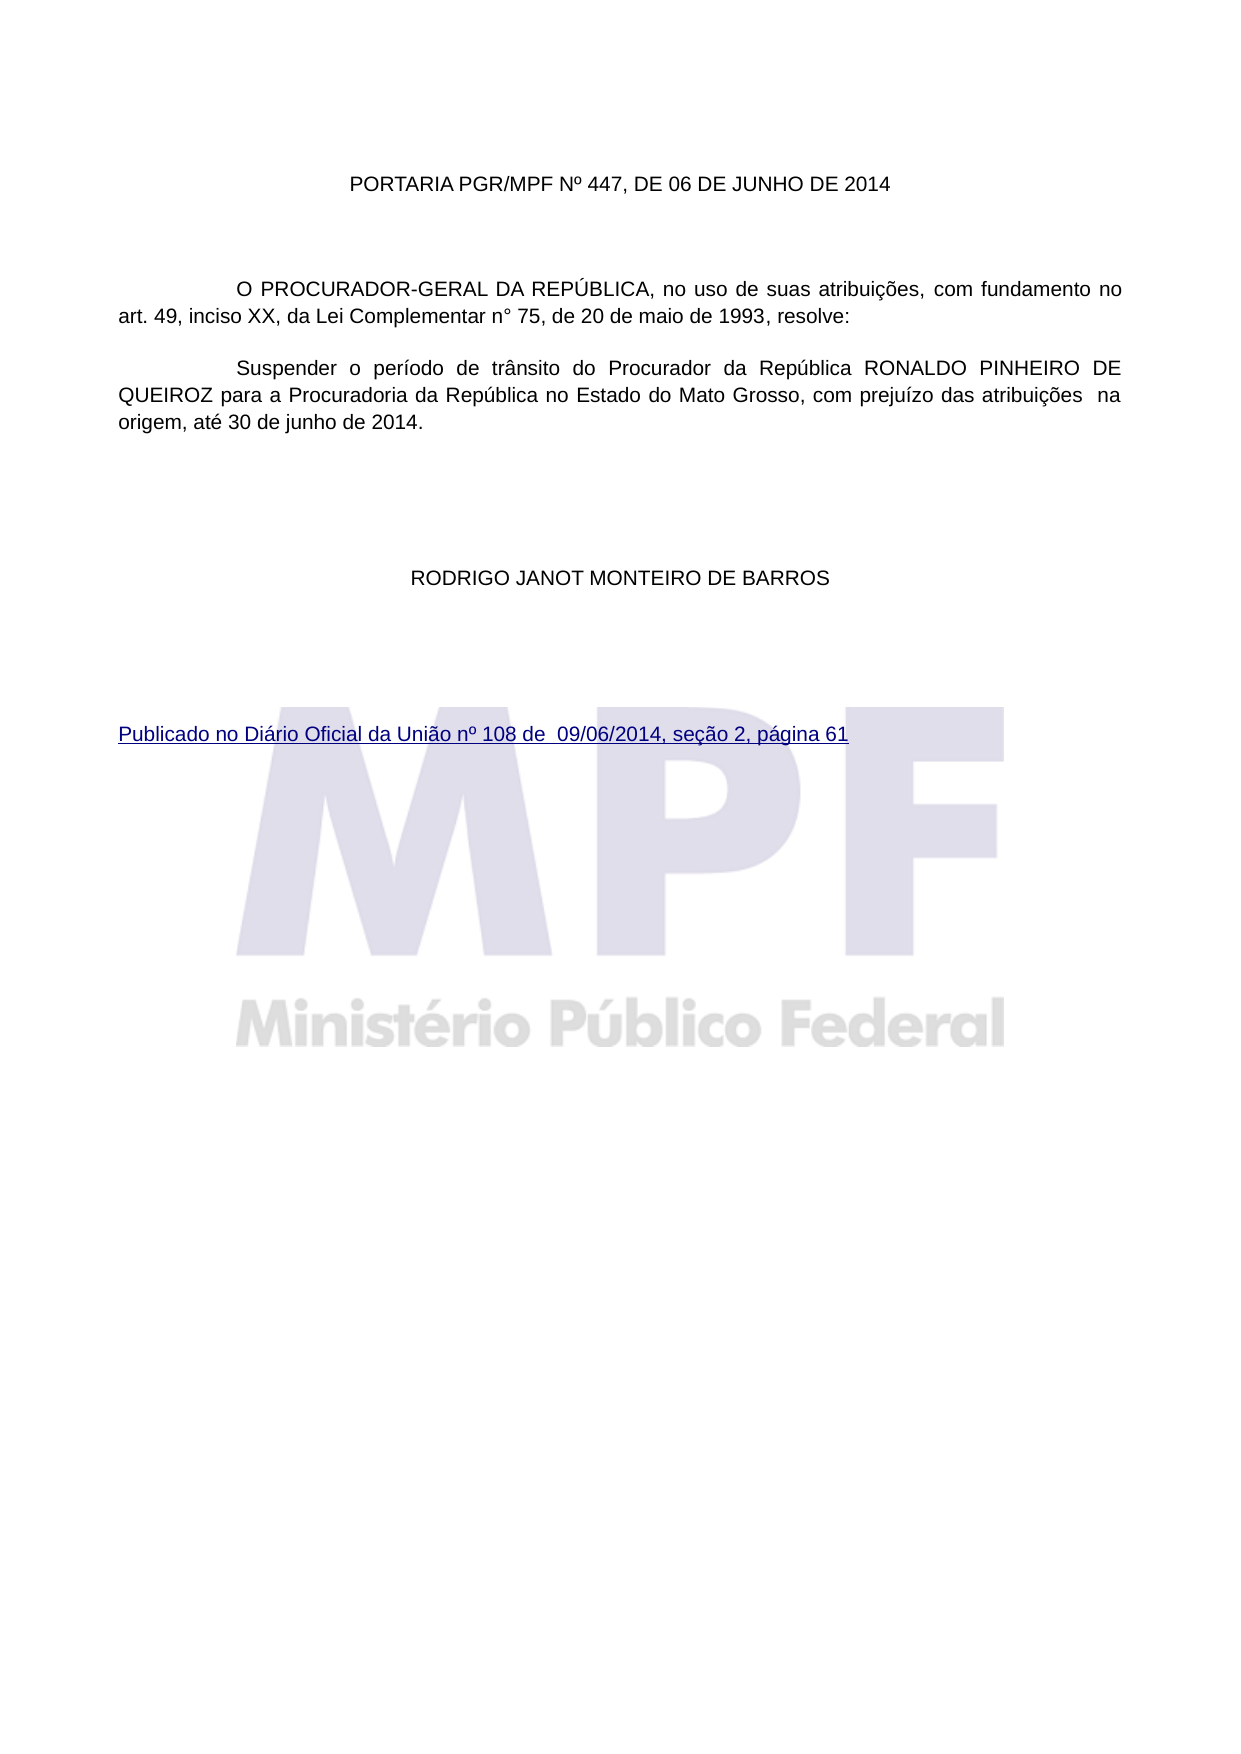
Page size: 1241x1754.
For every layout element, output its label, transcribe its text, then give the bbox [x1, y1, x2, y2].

text Publicado no Diário Oficial da União nº 108 de 09/06/2014, seção 2, página 61 [118, 720, 1122, 747]
picture [236, 707, 1004, 720]
text Suspender o período de trânsito do Procurador da República RONALDO PINHEIRO DE QUEIROZ para a Procuradoria da República no Estado do Mato Grosso, com prejuízo das atribuições na origem, até 30 de junho de 2014. [118, 353, 1122, 435]
text RODRIGO JANOT MONTEIRO DE BARROS [118, 564, 1122, 591]
text O PROCURADOR-GERAL DA REPÚBLICA, no uso de suas atribuições, com fundamento no art. 49, inciso XX, da Lei Complementar n° 75, de 20 de maio de 1993, resolve: [118, 274, 1122, 328]
picture [236, 747, 1004, 1047]
text PORTARIA PGR/MPF Nº 447, DE 06 DE JUNHO DE 2014 [118, 170, 1122, 197]
